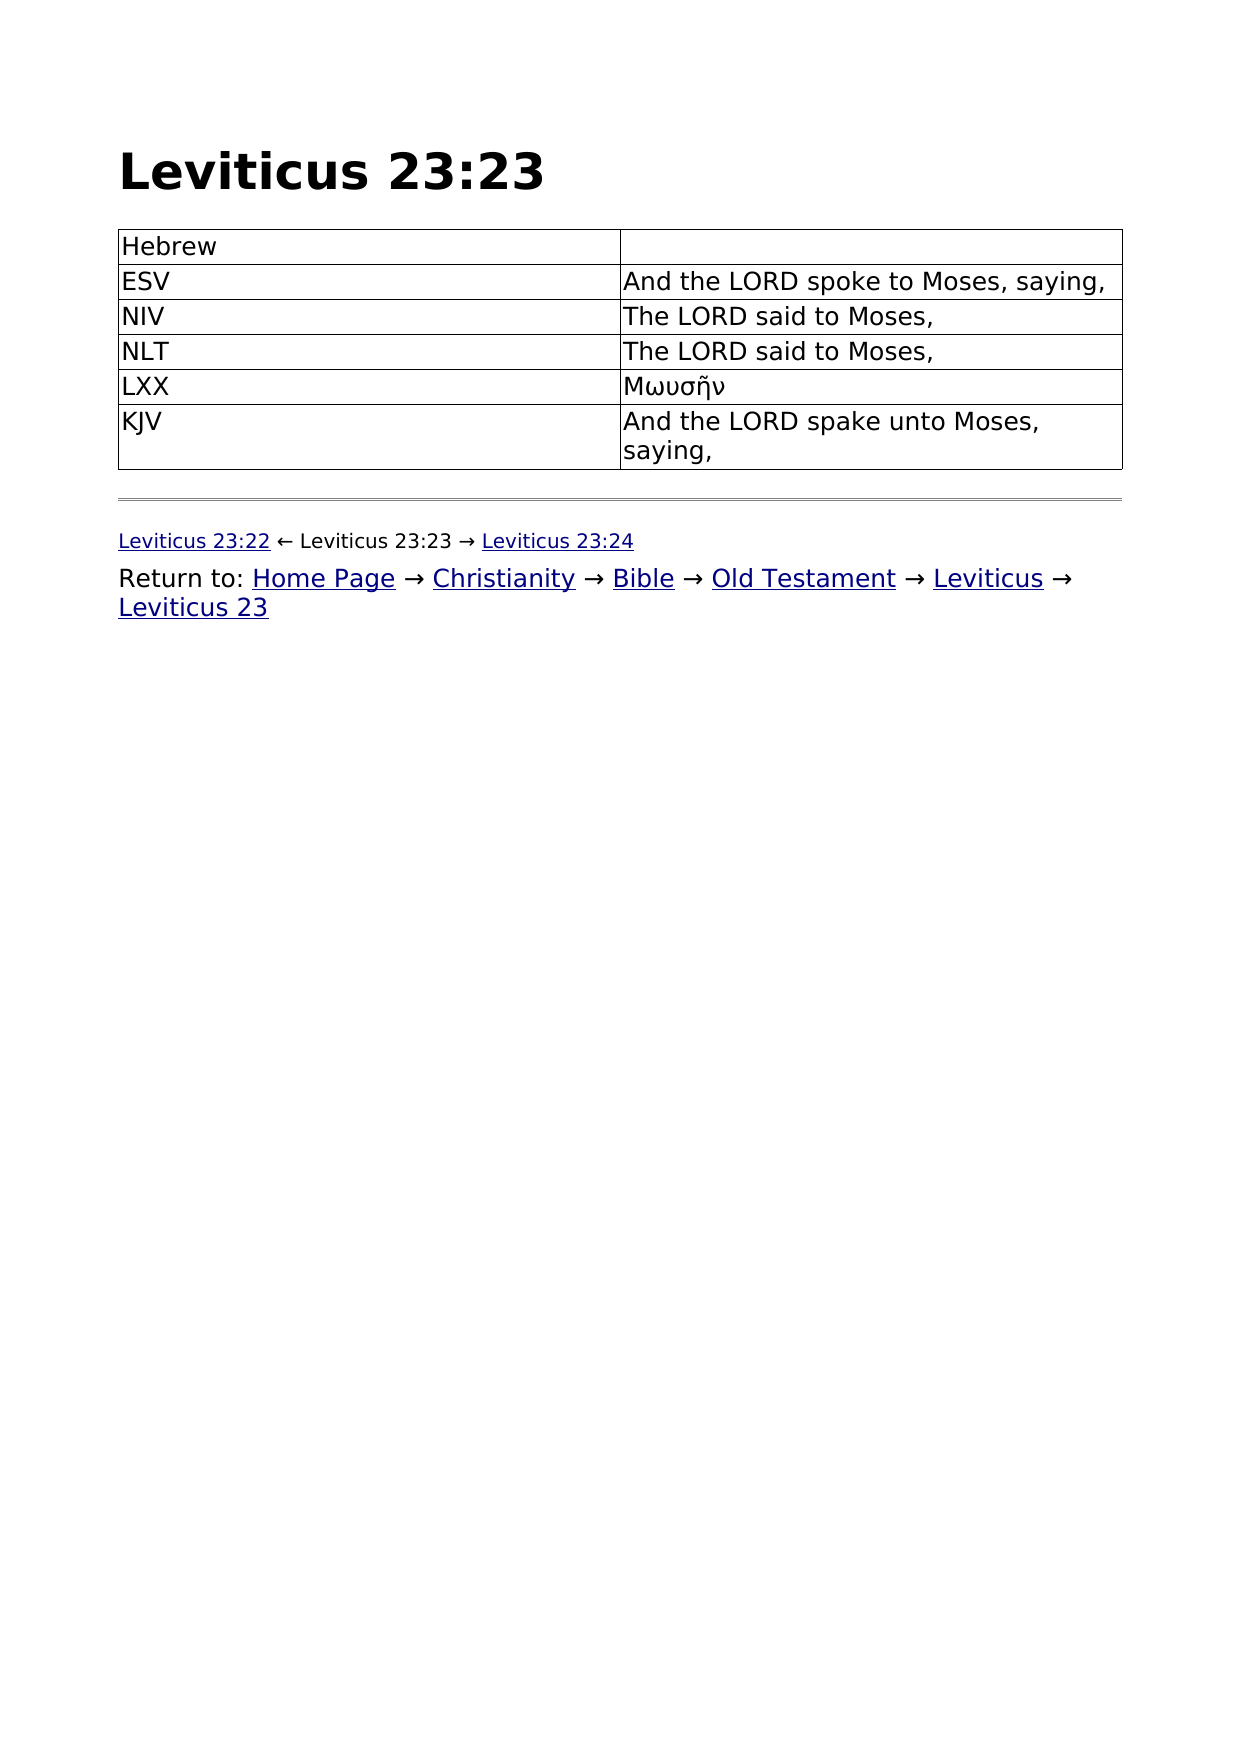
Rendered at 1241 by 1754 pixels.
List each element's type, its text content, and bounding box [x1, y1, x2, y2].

table_cell NIV [119, 300, 620, 334]
table_header Hebrew [119, 230, 620, 264]
subtitle Leviticus 23:23 [118, 143, 1122, 201]
table_cell LXX [119, 370, 620, 404]
table_header [621, 230, 1122, 264]
table_cell The LORD said to Moses, [621, 335, 1122, 369]
table_cell NLT [119, 335, 620, 369]
table_cell KJV [119, 405, 620, 468]
text Return to: Home Page → Christianity → Bible → Old Testament → Leviticus → Leviticus 23 [118, 564, 1122, 622]
text Leviticus 23:22 ← Leviticus 23:23 → Leviticus 23:24 [118, 530, 1122, 564]
table_cell Μωυσῆν [621, 370, 1122, 404]
table_cell The LORD said to Moses, [621, 300, 1122, 334]
table_cell And the LORD spake unto Moses, saying, [621, 405, 1122, 468]
table_cell ESV [119, 265, 620, 299]
table_cell And the LORD spoke to Moses, saying, [621, 265, 1122, 299]
